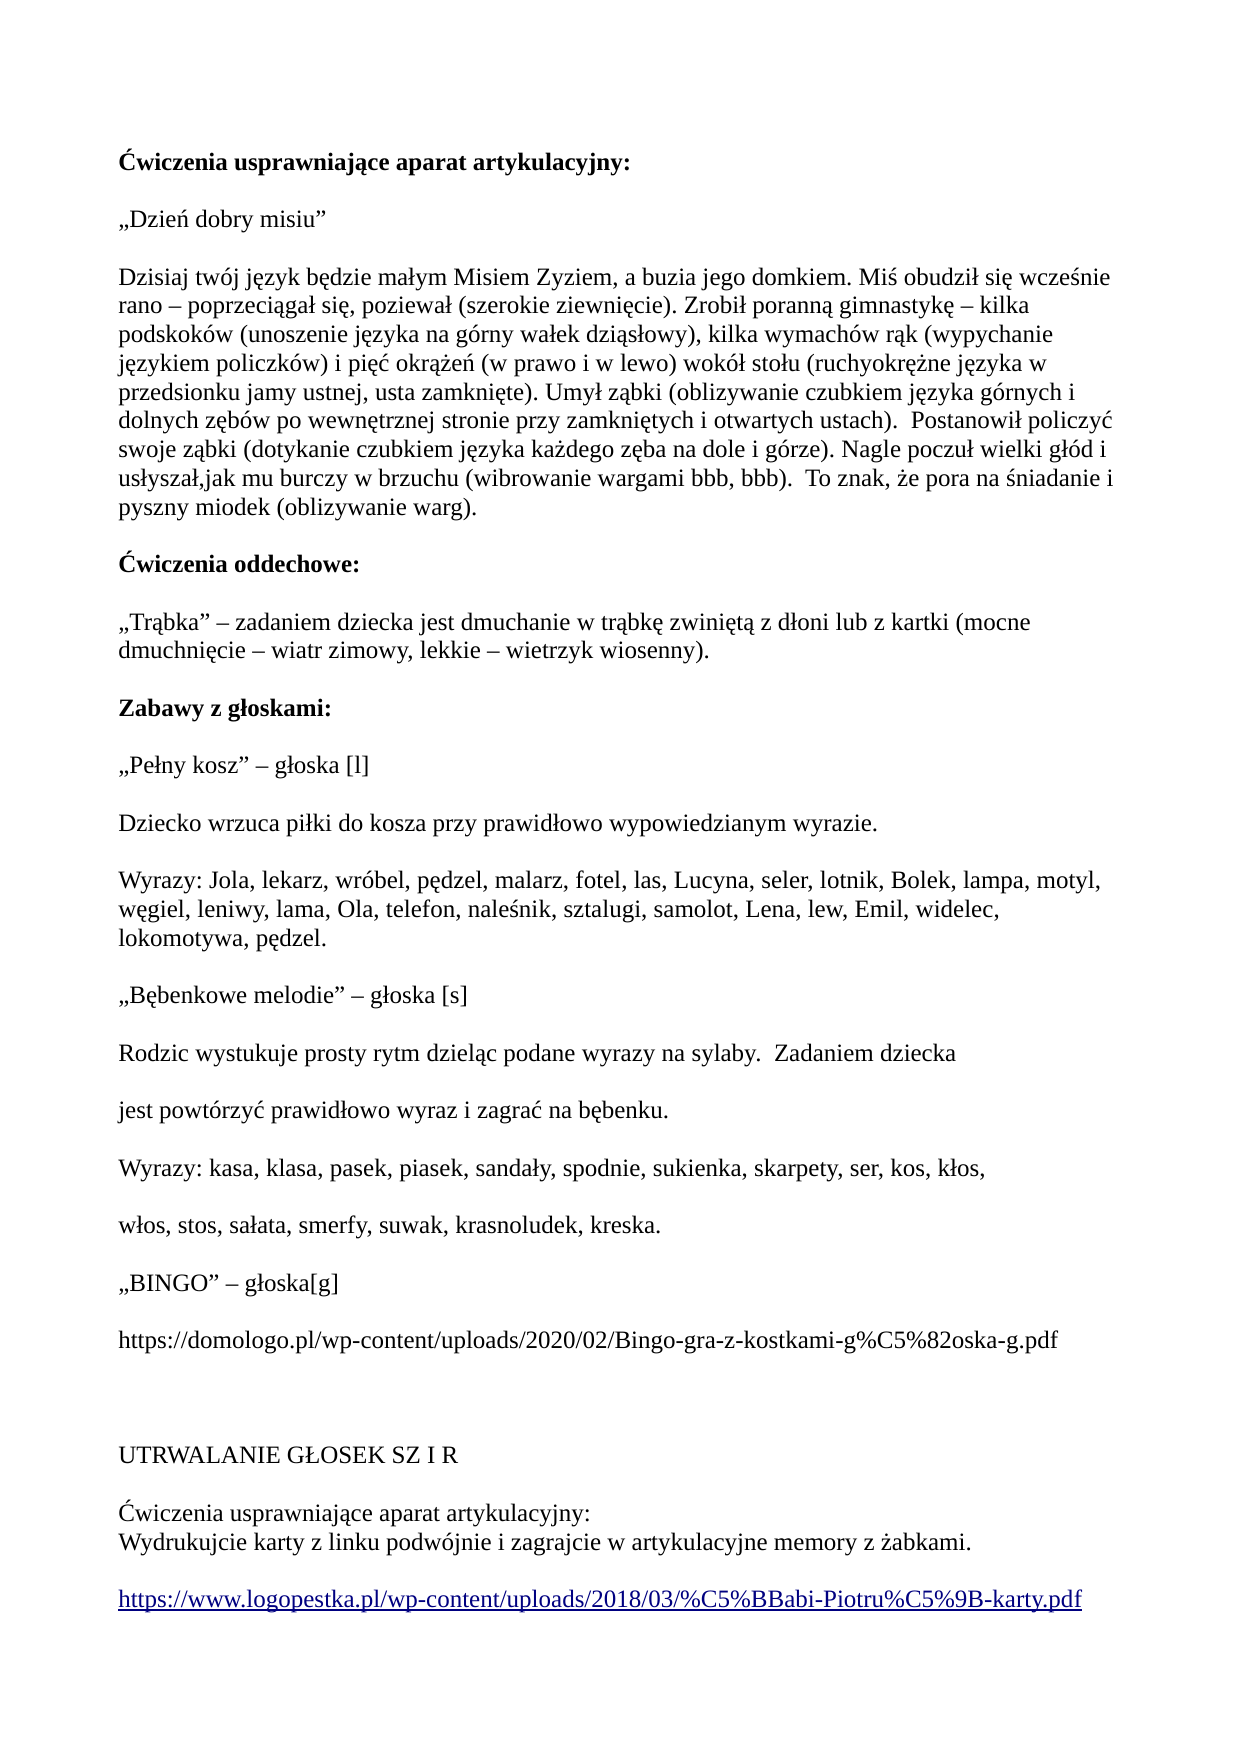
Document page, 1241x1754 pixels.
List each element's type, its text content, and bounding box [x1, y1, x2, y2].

text Dziecko wrzuca piłki do kosza przy prawidłowo wypowiedzianym wyrazie. [118, 808, 1122, 837]
text Wyrazy: kasa, klasa, pasek, piasek, sandały, spodnie, sukienka, skarpety, ser, kos, kłos, [118, 1153, 1122, 1182]
text „Bębenkowe melodie” – głoska [s] [118, 981, 1122, 1009]
text Wyrazy: Jola, lekarz, wróbel, pędzel, malarz, fotel, las, Lucyna, seler, lotnik, Bolek, lampa, motyl, węgiel, leniwy, lama, Ola, telefon, naleśnik, sztalugi, samolot, Lena, lew, Emil, widelec, lokomotywa, pędzel. [118, 866, 1122, 952]
text „Dzień dobry misiu” [118, 204, 1122, 233]
text https://domologo.pl/wp-content/uploads/2020/02/Bingo-gra-z-kostkami-g%C5%82oska-g.pdf [118, 1326, 1122, 1354]
text włos, stos, sałata, smerfy, suwak, krasnoludek, kreska. [118, 1211, 1122, 1239]
text „Trąbka” – zadaniem dziecka jest dmuchanie w trąbkę zwiniętą z dłoni lub z kartki (mocne dmuchnięcie – wiatr zimowy, lekkie – wietrzyk wiosenny). [118, 607, 1122, 664]
text Ćwiczenia usprawniające aparat artykulacyjny: [118, 1498, 1122, 1527]
text jest powtórzyć prawidłowo wyraz i zagrać na bębenku. [118, 1096, 1122, 1124]
text Rodzic wystukuje prosty rytm dzieląc podane wyrazy na sylaby. Zadaniem dziecka [118, 1038, 1122, 1067]
text UTRWALANIE GŁOSEK SZ I R [118, 1441, 1122, 1469]
text Dzisiaj twój język będzie małym Misiem Zyziem, a buzia jego domkiem. Miś obudził się wcześnie rano – poprzeciągał się, poziewał (szerokie ziewnięcie). Zrobił poranną gimnastykę – kilka podskoków (unoszenie języka na górny wałek dziąsłowy), kilka wymachów rąk (wypychanie językiem policzków) i pięć okrążeń (w prawo i w lewo) wokół stołu (ruchyokrężne języka w przedsionku jamy ustnej, usta zamknięte). Umył ząbki (oblizywanie czubkiem języka górnych i dolnych zębów po wewnętrznej stronie przy zamkniętych i otwartych ustach). Postanowił policzyć swoje ząbki (dotykanie czubkiem języka każdego zęba na dole i górze). Nagle poczuł wielki głód i usłyszał,jak mu burczy w brzuchu (wibrowanie wargami bbb, bbb). To znak, że pora na śniadanie i pyszny miodek (oblizywanie warg). [118, 262, 1122, 521]
text Ćwiczenia oddechowe: [118, 549, 1122, 578]
text „BINGO” – głoska[g] [118, 1268, 1122, 1297]
text Wydrukujcie karty z linku podwójnie i zagrajcie w artykulacyjne memory z żabkami. [118, 1527, 1122, 1556]
text Ćwiczenia usprawniające aparat artykulacyjny: [118, 147, 1122, 176]
text „Pełny kosz” – głoska [l] [118, 751, 1122, 779]
text Zabawy z głoskami: [118, 693, 1122, 722]
text https://www.logopestka.pl/wp-content/uploads/2018/03/%C5%BBabi-Piotru%C5%9B-karty.pdf [118, 1584, 1122, 1613]
